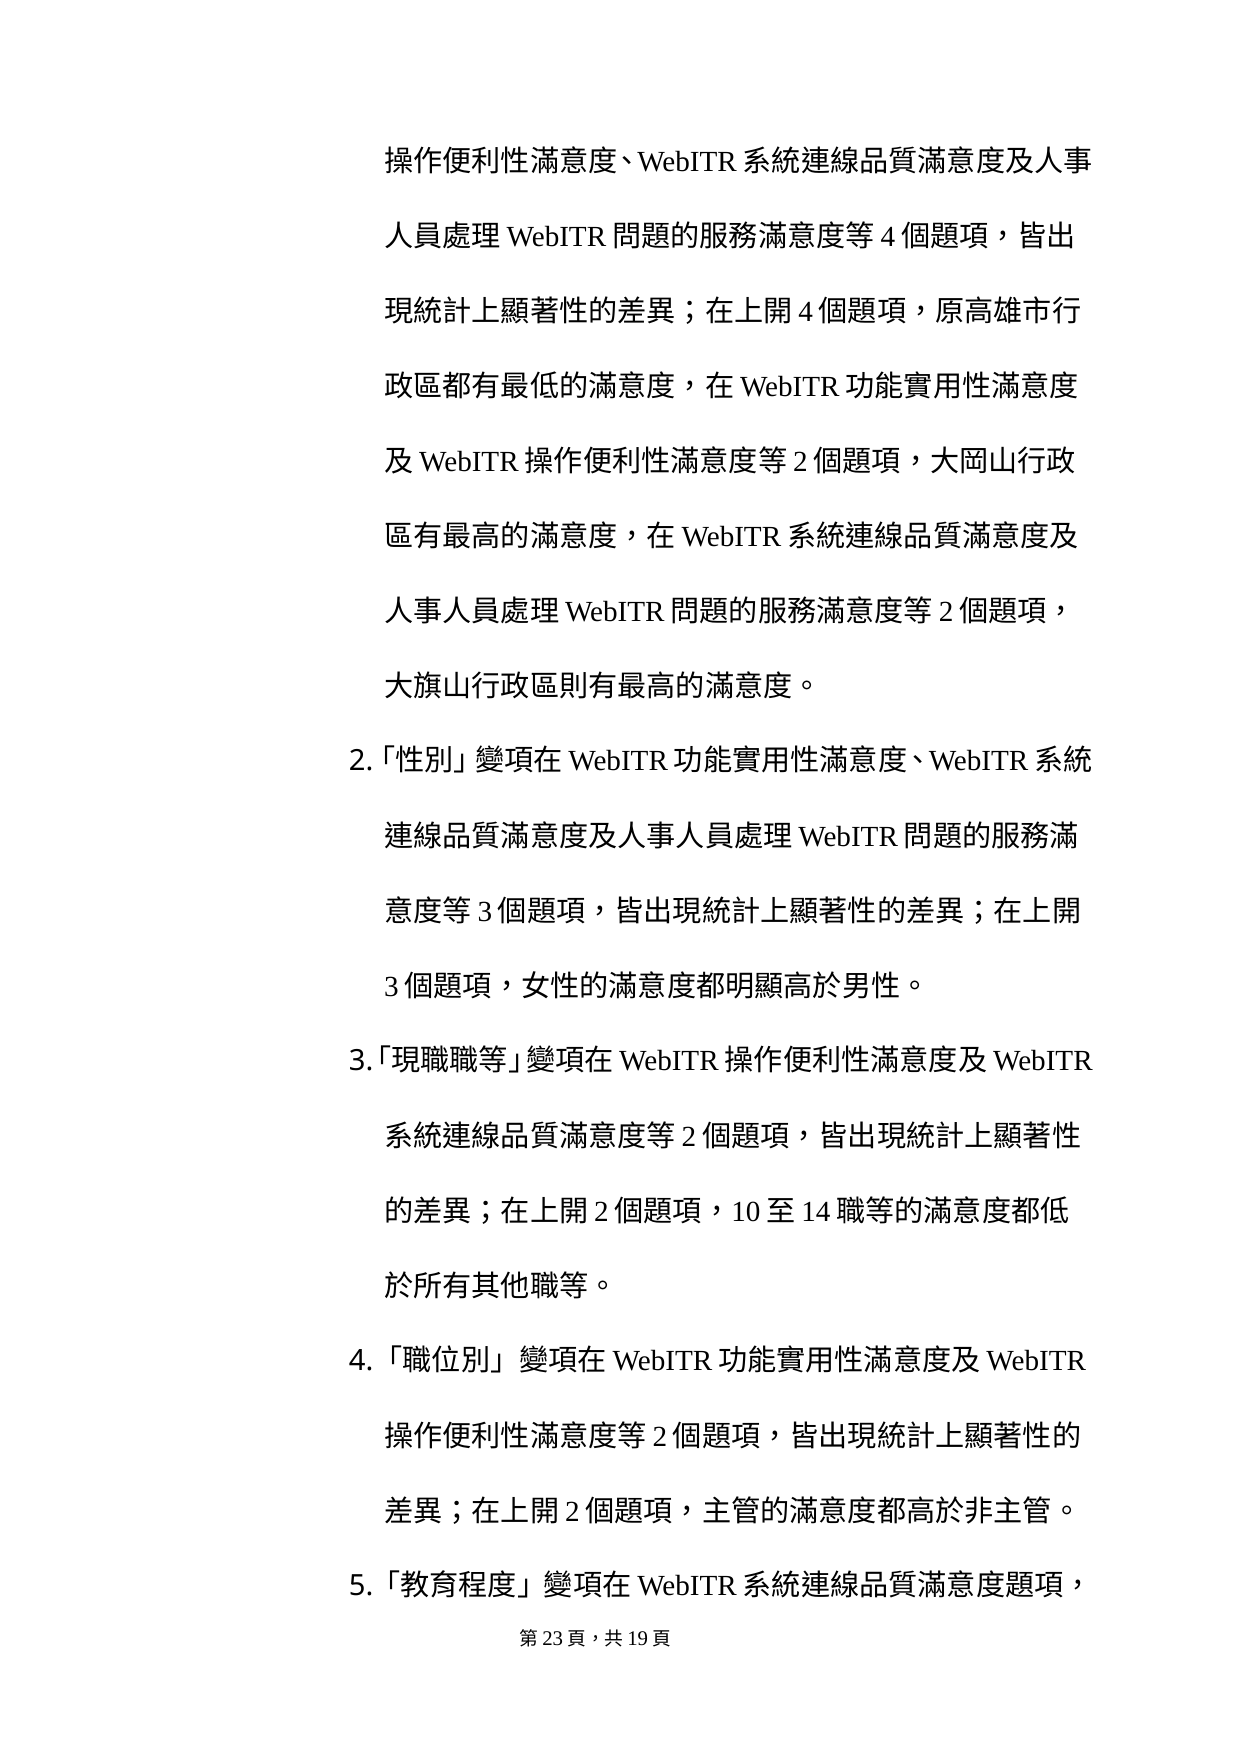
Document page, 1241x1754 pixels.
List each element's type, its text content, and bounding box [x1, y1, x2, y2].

list 「現職職等」變項在WebITR操作便利性滿意度及WebITR系統連線品質滿意度等2個題項，皆出現統計上顯著性的差異；在上開2個題項，10至14職等的滿意度都低於所有其他職等。 [349, 1021, 1092, 1321]
list 「性別」變項在WebITR功能實用性滿意度、WebITR系統連線品質滿意度及人事人員處理WebITR問題的服務滿意度等3個題項，皆出現統計上顯著性的差異；在上開3個題項，女性的滿意度都明顯高於男性。 [349, 721, 1092, 1021]
list 「教育程度」變項在WebITR系統連線品質滿意度題項， [349, 1546, 1092, 1621]
list 「職位別」變項在WebITR功能實用性滿意度及WebITR操作便利性滿意度等2個題項，皆出現統計上顯著性的差異；在上開2個題項，主管的滿意度都高於非主管。 [349, 1321, 1092, 1546]
list 操作便利性滿意度、WebITR系統連線品質滿意度及人事人員處理WebITR問題的服務滿意度等4個題項，皆出現統計上顯著性的差異；在上開4個題項，原高雄市行政區都有最低的滿意度，在WebITR功能實用性滿意度及WebITR操作便利性滿意度等2個題項，大岡山行政區有最高的滿意度，在WebITR系統連線品質滿意度及人事人員處理WebITR問題的服務滿意度等2個題項，大旗山行政區則有最高的滿意度。 [349, 121, 1092, 721]
